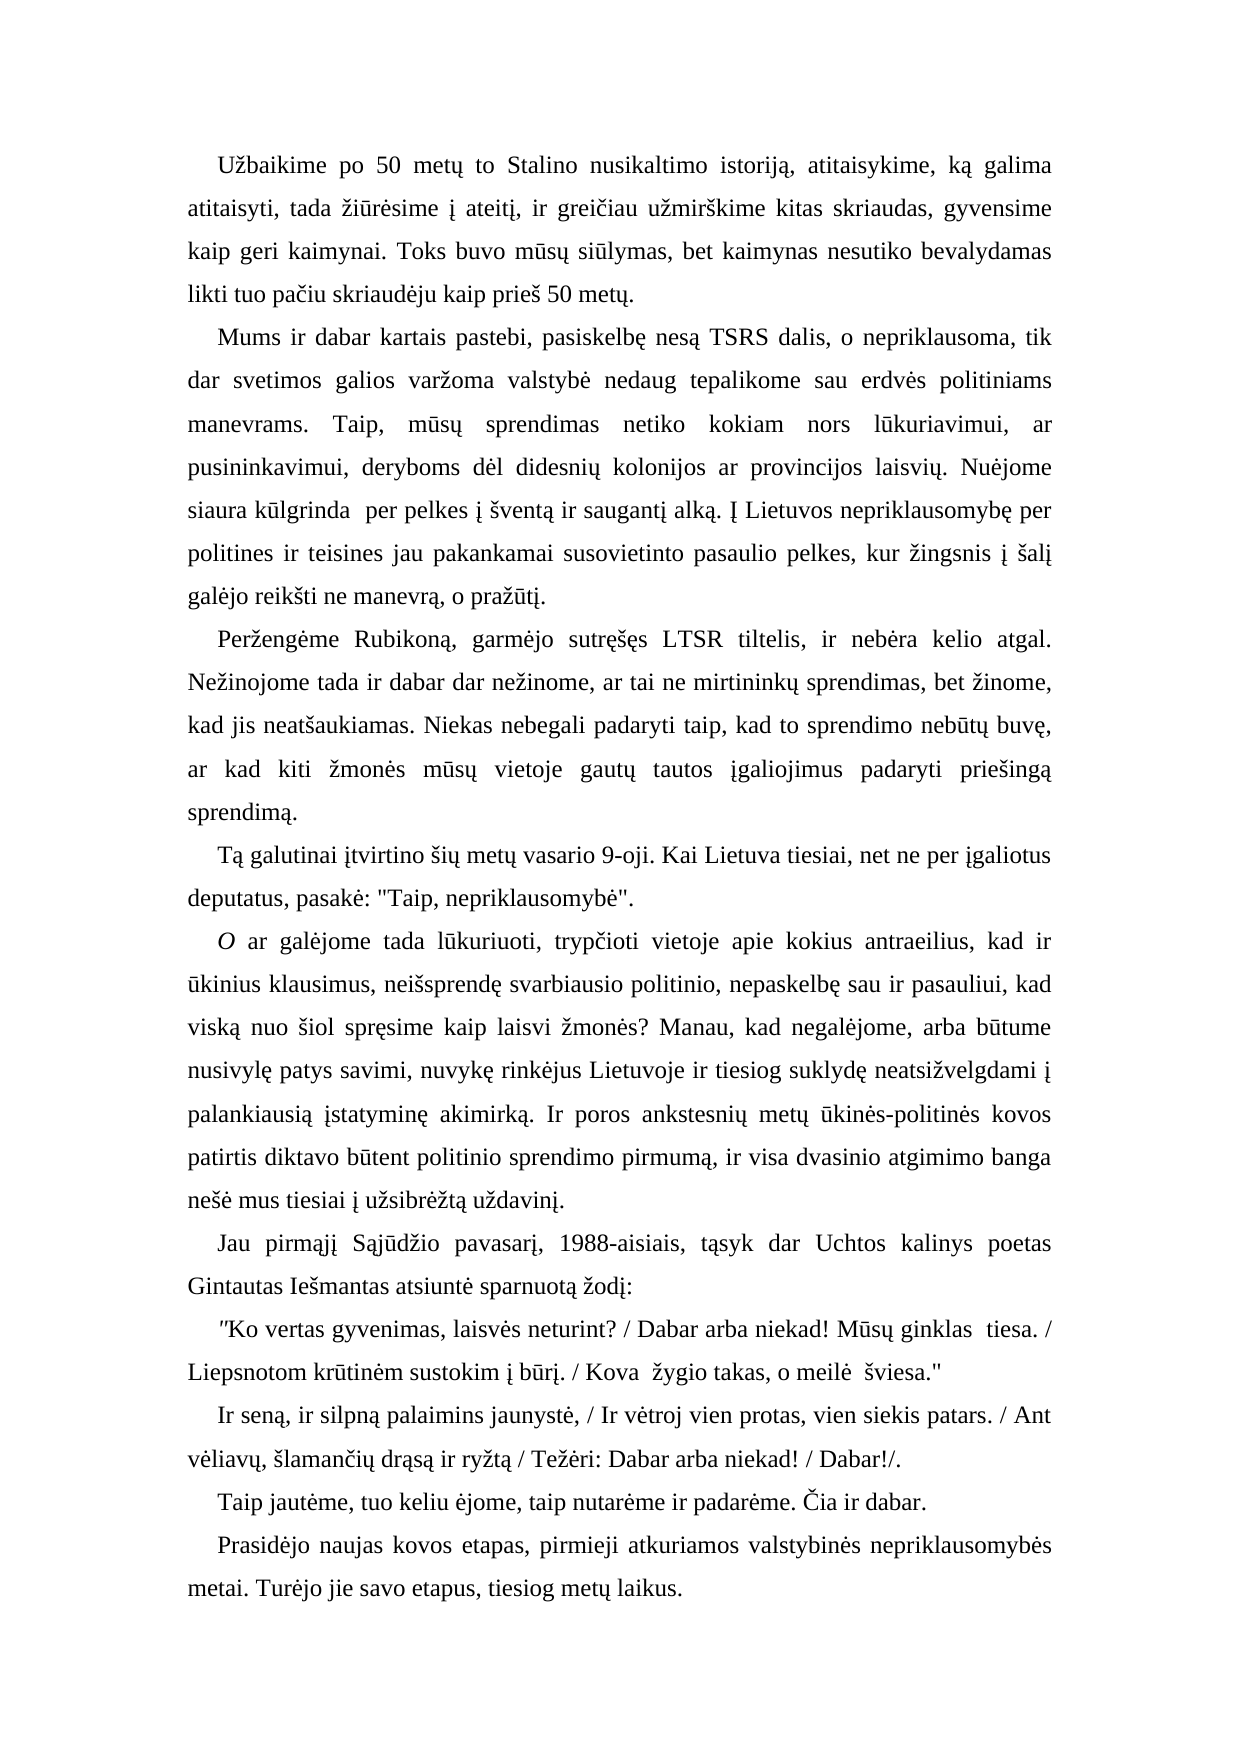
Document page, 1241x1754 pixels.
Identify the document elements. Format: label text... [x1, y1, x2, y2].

text Peržengėme Rubikoną, garmėjo sutręšęs LTSR tiltelis, ir nebėra kelio atgal. Nežinojome tada ir dabar dar nežinome, ar tai ne mirtininkų sprendimas, bet žinome, kad jis neatšaukiamas. Niekas nebegali padaryti taip, kad to sprendimo nebūtų buvę, ar kad kiti žmonės mūsų vietoje gautų tautos įgaliojimus padaryti priešingą sprendimą. [187, 624, 1053, 826]
text Mums ir dabar kartais pastebi, pasiskelbę nesą TSRS dalis, o nepriklausoma, tik dar svetimos galios varžoma valstybė nedaug tepalikome sau erdvės politiniams manevrams. Taip, mūsų sprendimas netiko kokiam nors lūkuriavimui, ar pusininkavimui, deryboms dėl didesnių kolonijos ar provincijos laisvių. Nuėjome siaura kūlgrinda per pelkes į šventą ir saugantį alką. Į Lietuvos nepriklausomybę per politines ir teisines jau pakankamai susovietinto pasaulio pelkes, kur žingsnis į šalį galėjo reikšti ne manevrą, o pražūtį. [187, 322, 1053, 610]
text Jau pirmąjį Sąjūdžio pavasarį, 1988-aisiais, tąsyk dar Uchtos kalinys poetas Gintautas Iešmantas atsiuntė sparnuotą žodį: [187, 1228, 1053, 1300]
text Prasidėjo naujas kovos etapas, pirmieji atkuriamos valstybinės nepriklausomybės metai. Turėjo jie savo etapus, tiesiog metų laikus. [187, 1530, 1053, 1602]
text "Ko vertas gyvenimas, laisvės neturint? / Dabar arba niekad! Mūsų ginklas tiesa. / Liepsnotom krūtinėm sustokim į būrį. / Kova žygio takas, o meilė šviesa." [187, 1314, 1053, 1386]
text Ir seną, ir silpną palaimins jaunystė, / Ir vėtroj vien protas, vien siekis patars. / Ant vėliavų, šlamančių drąsą ir ryžtą / Težėri: Dabar arba niekad! / Dabar!/. [187, 1401, 1053, 1472]
text Tą galutinai įtvirtino šių metų vasario 9-oji. Kai Lietuva tiesiai, net ne per įgaliotus deputatus, pasakė: "Taip, nepriklausomybė". [187, 840, 1053, 912]
text Užbaikime po 50 metų to Stalino nusikaltimo istoriją, atitaisykime, ką galima atitaisyti, tada žiūrėsime į ateitį, ir greičiau užmirškime kitas skriaudas, gyvensime kaip geri kaimynai. Toks buvo mūsų siūlymas, bet kaimynas nesutiko bevalydamas likti tuo pačiu skriaudėju kaip prieš 50 metų. [187, 150, 1053, 308]
text Taip jautėme, tuo keliu ėjome, taip nutarėme ir padarėme. Čia ir dabar. [187, 1487, 1053, 1516]
text O ar galėjome tada lūkuriuoti, trypčioti vietoje apie kokius antraeilius, kad ir ūkinius klausimus, neišsprendę svarbiausio politinio, nepaskelbę sau ir pasauliui, kad viską nuo šiol spręsime kaip laisvi žmonės? Manau, kad negalėjome, arba būtume nusivylę patys savimi, nuvykę rinkėjus Lietuvoje ir tiesiog suklydę neatsižvelgdami į palankiausią įstatyminę akimirką. Ir poros ankstesnių metų ūkinės-politinės kovos patirtis diktavo būtent politinio sprendimo pirmumą, ir visa dvasinio atgimimo banga nešė mus tiesiai į užsibrėžtą uždavinį. [187, 926, 1053, 1214]
